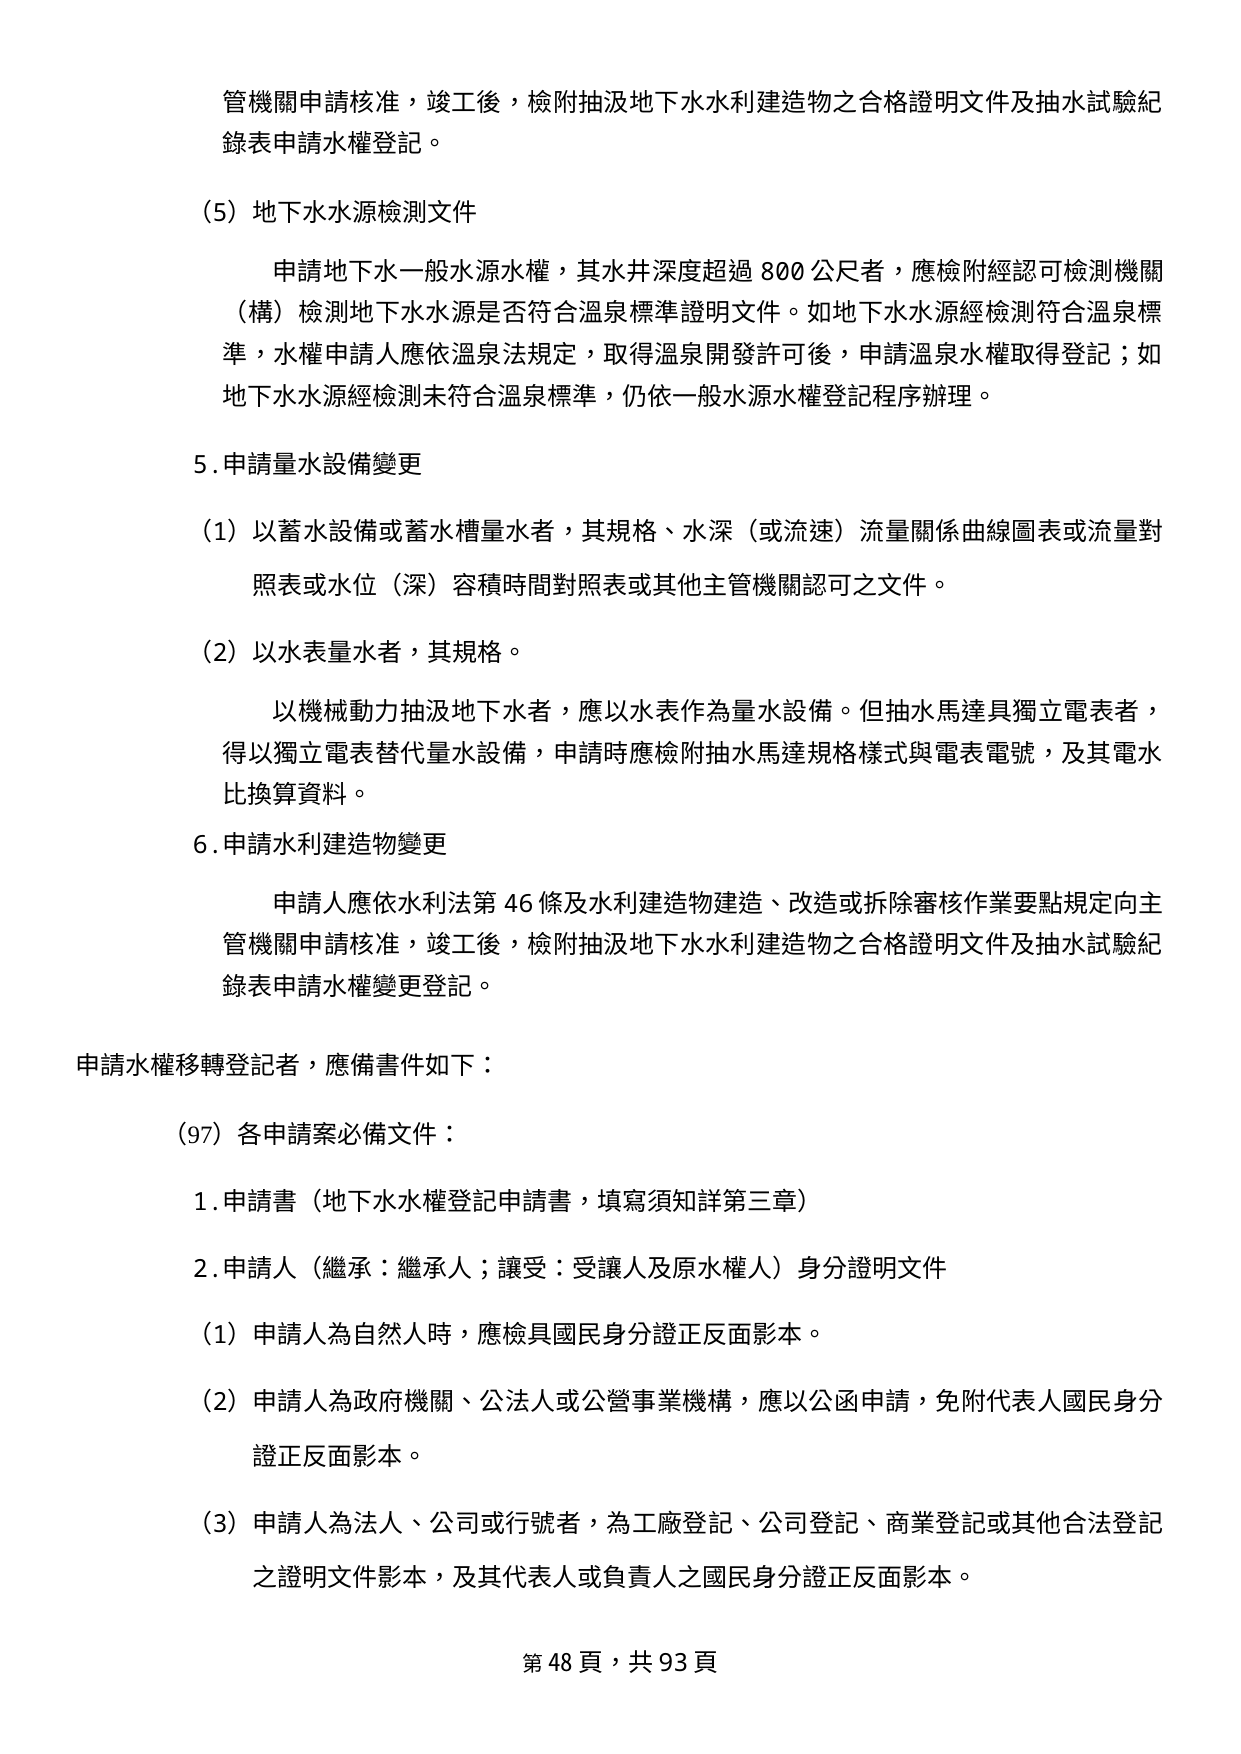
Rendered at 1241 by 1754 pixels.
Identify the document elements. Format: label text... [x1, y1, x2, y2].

subtitle 地下水水源檢測文件 [252, 192, 1165, 228]
subtitle 申請人為自然人時，應檢具國民身分證正反面影本。 [252, 1315, 1165, 1351]
subtitle 各申請案必備文件： [237, 1114, 1165, 1151]
text 申請人應依水利法第46條及水利建造物建造、改造或拆除審核作業要點規定向主管機關申請核准，竣工後，檢附抽汲地下水水利建造物之合格證明文件及抽水試驗紀錄表申請水權變更登記。 [222, 879, 1165, 1004]
subtitle 申請水利建造物變更 [223, 824, 1165, 861]
text 以機械動力抽汲地下水者，應以水表作為量水設備。但抽水馬達具獨立電表者，得以獨立電表替代量水設備，申請時應檢附抽水馬達規格樣式與電表電號，及其電水比換算資料。 [222, 687, 1165, 812]
subtitle 申請人為政府機關、公法人或公營事業機構，應以公函申請，免附代表人國民身分證正反面影本。 [252, 1382, 1165, 1472]
subtitle 以蓄水設備或蓄水槽量水者，其規格、水深（或流速）流量關係曲線圖表或流量對照表或水位（深）容積時間對照表或其他主管機關認可之文件。 [252, 511, 1165, 602]
text 申請地下水一般水源水權，其水井深度超過800公尺者，應檢附經認可檢測機關（構）檢測地下水水源是否符合溫泉標準證明文件。如地下水水源經檢測符合溫泉標準，水權申請人應依溫泉法規定，取得溫泉開發許可後，申請溫泉水權取得登記；如地下水水源經檢測未符合溫泉標準，仍依一般水源水權登記程序辦理。 [222, 247, 1165, 413]
subtitle 申請量水設備變更 [223, 444, 1165, 481]
subtitle 申請人（繼承：繼承人；讓受：受讓人及原水權人）身分證明文件 [223, 1248, 1165, 1284]
subtitle 申請人為法人、公司或行號者，為工廠登記、公司登記、商業登記或其他合法登記之證明文件影本，及其代表人或負責人之國民身分證正反面影本。 [252, 1503, 1165, 1594]
subtitle 申請水權移轉登記者，應備書件如下： [75, 1041, 1165, 1083]
text 管機關申請核准，竣工後，檢附抽汲地下水水利建造物之合格證明文件及抽水試驗紀錄表申請水權登記。 [222, 78, 1165, 161]
subtitle 以水表量水者，其規格。 [252, 633, 1165, 669]
subtitle 申請書（附錄四，填寫須知詳第三章） [223, 1181, 1165, 1217]
